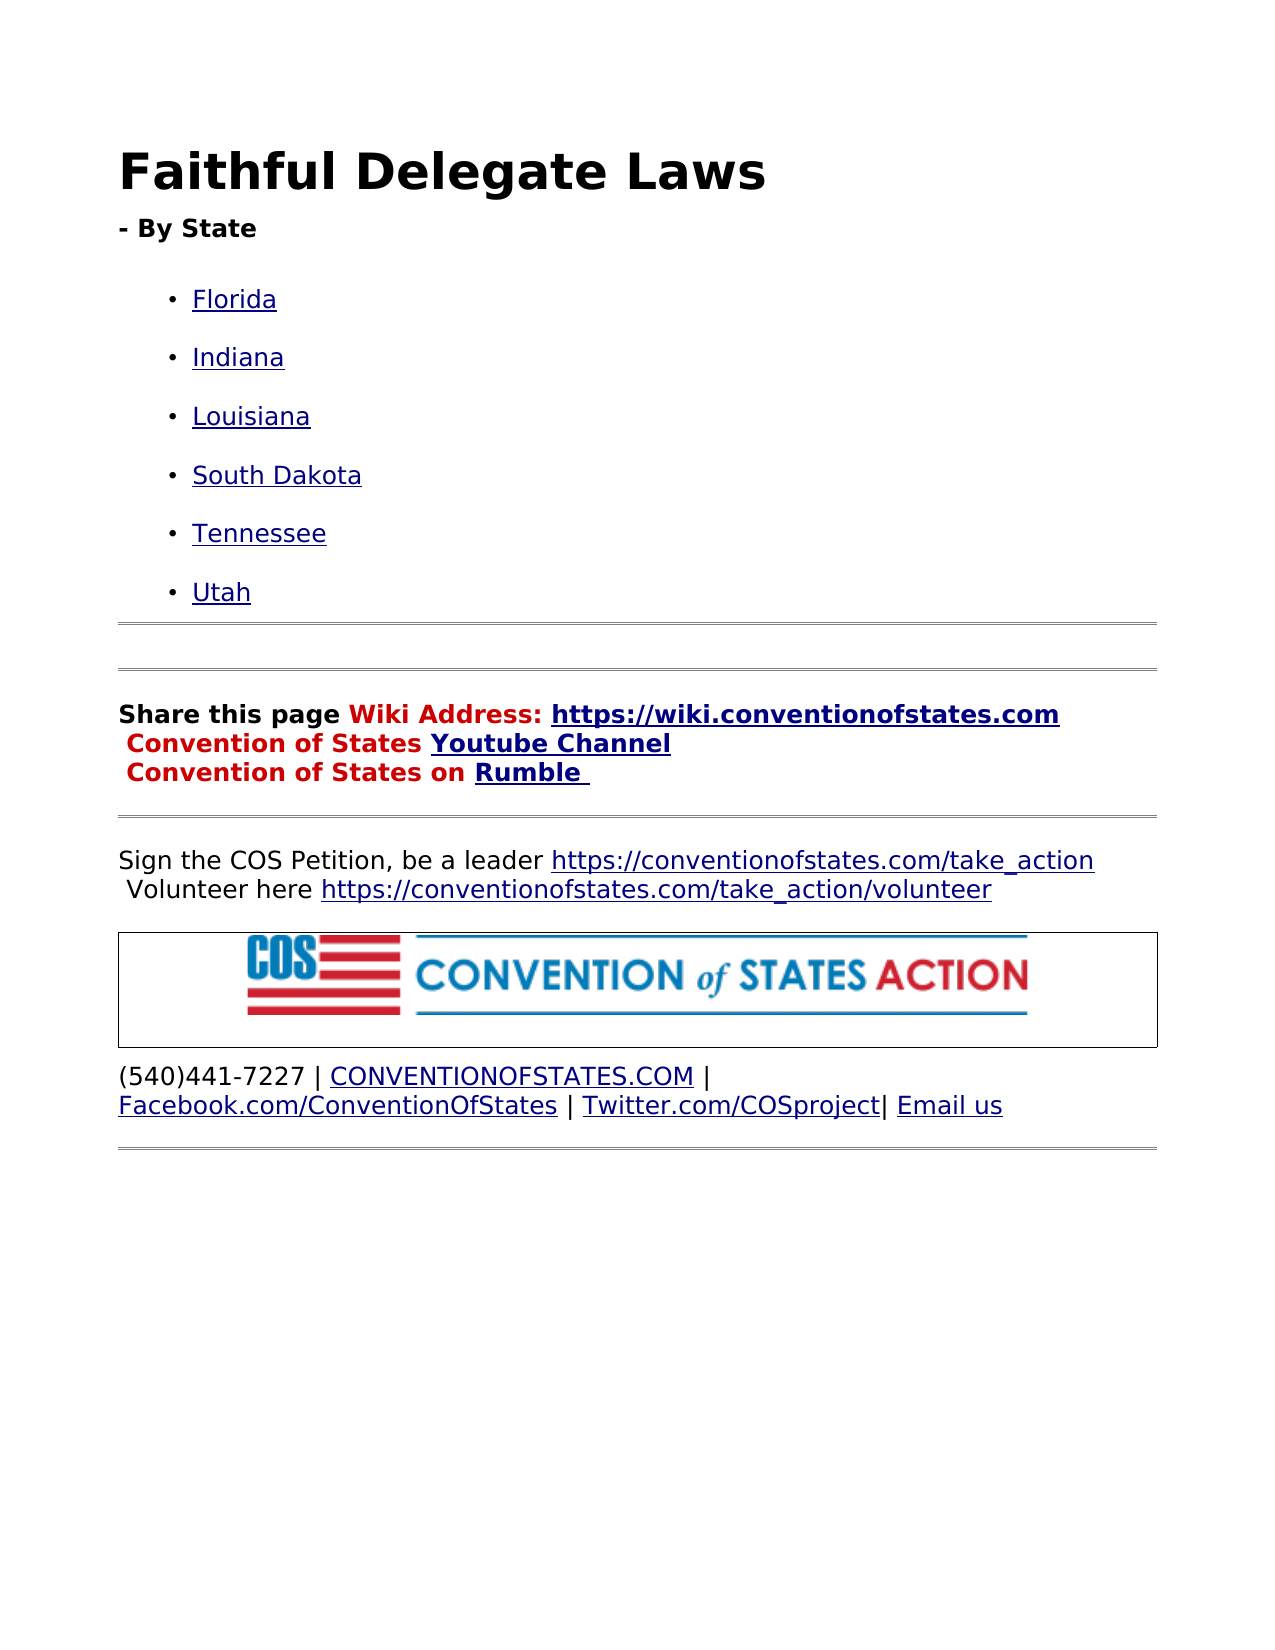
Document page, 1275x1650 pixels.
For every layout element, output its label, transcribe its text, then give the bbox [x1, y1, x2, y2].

list Indiana [177, 344, 1157, 373]
picture [247, 935, 1028, 1015]
list Utah [177, 578, 1157, 607]
list Louisiana [177, 402, 1157, 431]
text - By State [118, 214, 1157, 243]
table_header [119, 933, 1157, 1047]
text Share this page Wiki Address: https://wiki.conventionofstates.com Convention of States Youtube Channel Convention of States on Rumble [118, 700, 1157, 788]
text Sign the COS Petition, be a leader https://conventionofstates.com/take_action Volunteer here https://conventionofstates.com/take_action/volunteer [118, 846, 1157, 905]
subtitle Faithful Delegate Laws [118, 143, 1157, 201]
list Tennessee [177, 519, 1157, 549]
list Florida [177, 285, 1157, 314]
list South Dakota [177, 461, 1157, 490]
text (540)441-7227 | CONVENTIONOFSTATES.COM | Facebook.com/ConventionOfStates | Twitter.com/COSproject| Email us [118, 1062, 1157, 1120]
